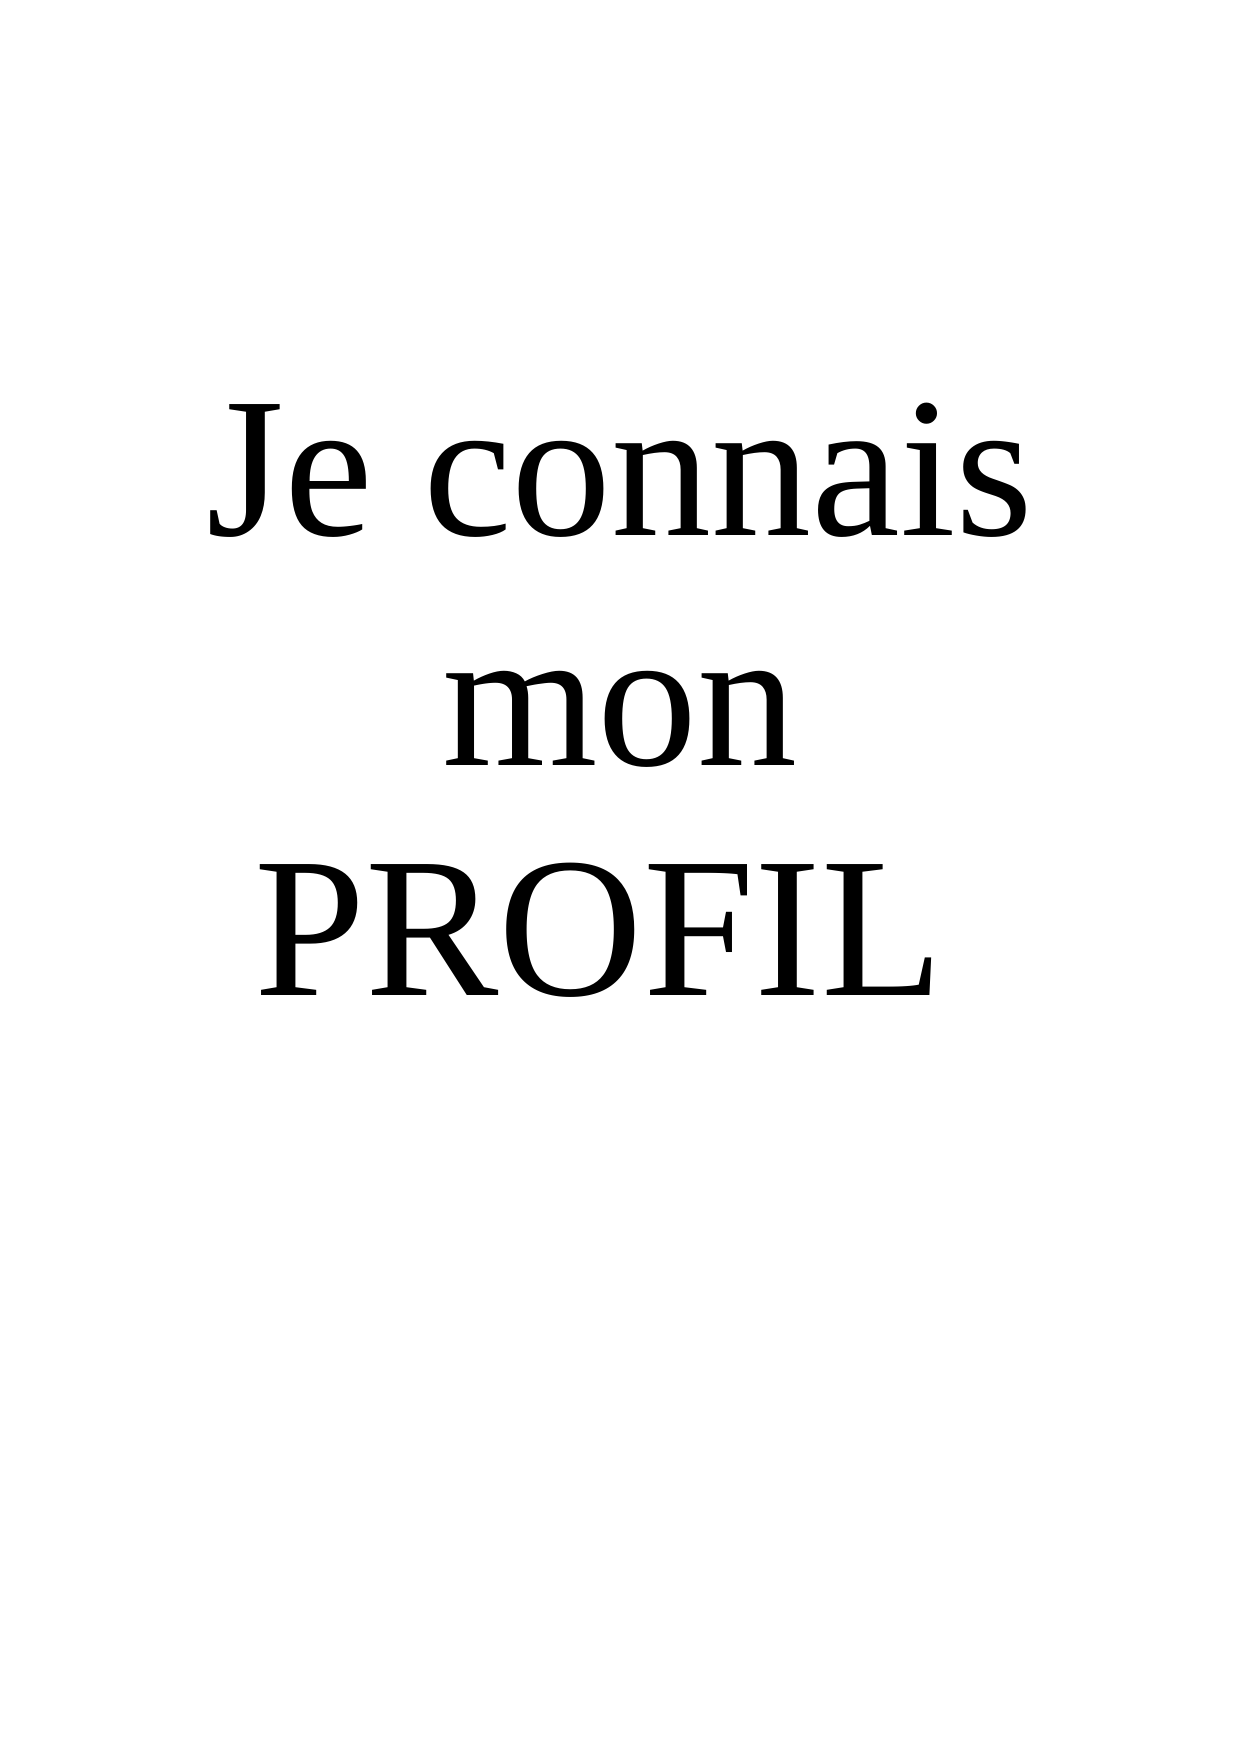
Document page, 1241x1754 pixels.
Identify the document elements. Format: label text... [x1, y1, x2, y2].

text Je connais [118, 348, 1122, 578]
text mon PROFIL [118, 578, 1122, 1038]
